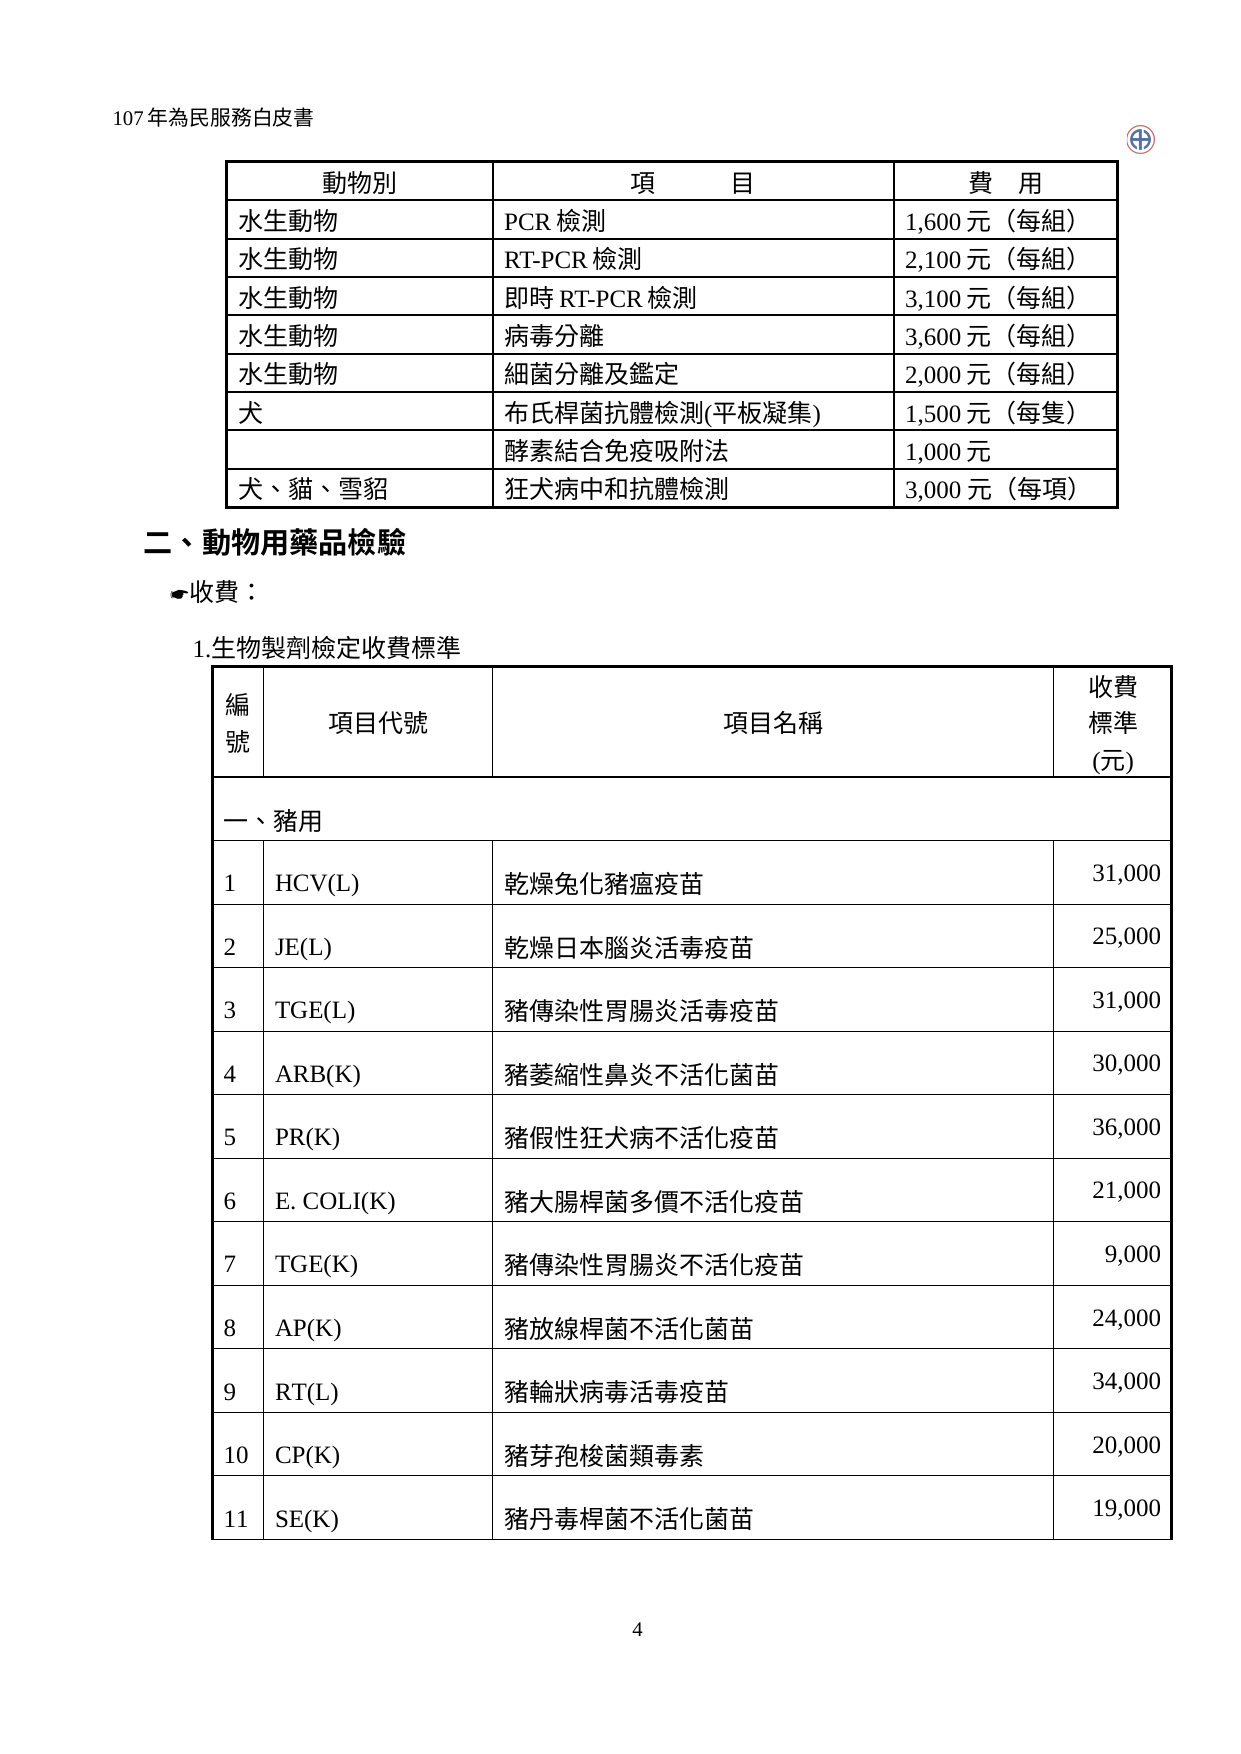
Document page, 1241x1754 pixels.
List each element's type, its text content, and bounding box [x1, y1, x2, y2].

table_cell 水生動物 [228, 278, 492, 314]
table_cell SE(K) [264, 1476, 492, 1539]
table_header 編號 [214, 668, 263, 776]
table_cell 一、豬用 [214, 778, 1170, 840]
table_cell 狂犬病中和抗體檢測 [494, 470, 893, 506]
table_cell 豬丹毒桿菌不活化菌苗 [493, 1476, 1053, 1539]
table_cell 6 [214, 1159, 263, 1221]
table_cell AP(K) [264, 1286, 492, 1348]
table_cell 豬放線桿菌不活化菌苗 [493, 1286, 1053, 1348]
table_cell 31,000 [1054, 841, 1170, 903]
table_cell 豬芽孢梭菌類毒素 [493, 1413, 1053, 1475]
table_cell TGE(L) [264, 968, 492, 1031]
table_cell 7 [214, 1222, 263, 1285]
table_cell 11 [214, 1476, 263, 1539]
table_cell 10 [214, 1413, 263, 1475]
table_cell 2,000元（每組） [895, 355, 1116, 391]
table_header 項 目 [494, 163, 893, 199]
table_cell 19,000 [1054, 1476, 1170, 1539]
table_cell 豬傳染性胃腸炎不活化疫苗 [493, 1222, 1053, 1285]
table_cell 水生動物 [228, 240, 492, 276]
table_cell ARB(K) [264, 1032, 492, 1094]
table_cell 1,600元（每組） [895, 201, 1116, 238]
table_cell 34,000 [1054, 1349, 1170, 1412]
table_cell [228, 431, 492, 468]
table_cell 豬大腸桿菌多價不活化疫苗 [493, 1159, 1053, 1221]
table_cell 3,000 元（每項） [895, 470, 1116, 506]
table_cell 水生動物 [228, 355, 492, 391]
table_cell 25,000 [1054, 905, 1170, 967]
table_cell 4 [214, 1032, 263, 1094]
table_cell PR(K) [264, 1095, 492, 1158]
table_cell 5 [214, 1095, 263, 1158]
table_cell 犬 [228, 393, 492, 429]
table_cell 乾燥日本腦炎活毒疫苗 [493, 905, 1053, 967]
table_cell 9,000 [1054, 1222, 1170, 1285]
table_cell 酵素結合免疫吸附法 [494, 431, 893, 468]
table_cell TGE(K) [264, 1222, 492, 1285]
text 二、動物用藥品檢驗 [143, 519, 1162, 562]
table_cell 豬萎縮性鼻炎不活化菌苗 [493, 1032, 1053, 1094]
table_cell 36,000 [1054, 1095, 1170, 1158]
table_cell 9 [214, 1349, 263, 1412]
table_cell CP(K) [264, 1413, 492, 1475]
table_cell 30,000 [1054, 1032, 1170, 1094]
table_cell 病毒分離 [494, 316, 893, 353]
table_cell 細菌分離及鑑定 [494, 355, 893, 391]
table_cell 豬假性狂犬病不活化疫苗 [493, 1095, 1053, 1158]
table_cell 1 [214, 841, 263, 903]
text 收費： [170, 572, 1162, 608]
table_header 項目名稱 [493, 668, 1053, 776]
table_cell 豬輪狀病毒活毒疫苗 [493, 1349, 1053, 1412]
table_cell E. COLI(K) [264, 1159, 492, 1221]
table_cell 犬、貓、雪貂 [228, 470, 492, 506]
table_cell JE(L) [264, 905, 492, 967]
table_header 動物別 [228, 163, 492, 199]
table_cell 1,000元 [895, 431, 1116, 468]
table_cell PCR檢測 [494, 201, 893, 238]
table_header 收費 標準 (元) [1054, 668, 1170, 776]
table_cell 1,500元（每隻） [895, 393, 1116, 429]
table_cell 24,000 [1054, 1286, 1170, 1348]
table_cell 3,600元（每組） [895, 316, 1116, 353]
table_cell HCV(L) [264, 841, 492, 903]
table_cell 布氏桿菌抗體檢測(平板凝集) [494, 393, 893, 429]
text 1.生物製劑檢定收費標準 [192, 628, 1162, 664]
table_cell 2,100元（每組） [895, 240, 1116, 276]
table_cell 水生動物 [228, 201, 492, 238]
table_cell 豬傳染性胃腸炎活毒疫苗 [493, 968, 1053, 1031]
table_cell 21,000 [1054, 1159, 1170, 1221]
table_cell 水生動物 [228, 316, 492, 353]
table_cell 3 [214, 968, 263, 1031]
table_cell RT(L) [264, 1349, 492, 1412]
table_cell 即時RT-PCR檢測 [494, 278, 893, 314]
table_header 費 用 [895, 163, 1116, 199]
table_cell 乾燥兔化豬瘟疫苗 [493, 841, 1053, 903]
table_header 項目代號 [264, 668, 492, 776]
table_cell 31,000 [1054, 968, 1170, 1031]
table_cell 3,100元（每組） [895, 278, 1116, 314]
table_cell 2 [214, 905, 263, 967]
table_cell 8 [214, 1286, 263, 1348]
table_cell 20,000 [1054, 1413, 1170, 1475]
table_cell RT-PCR檢測 [494, 240, 893, 276]
